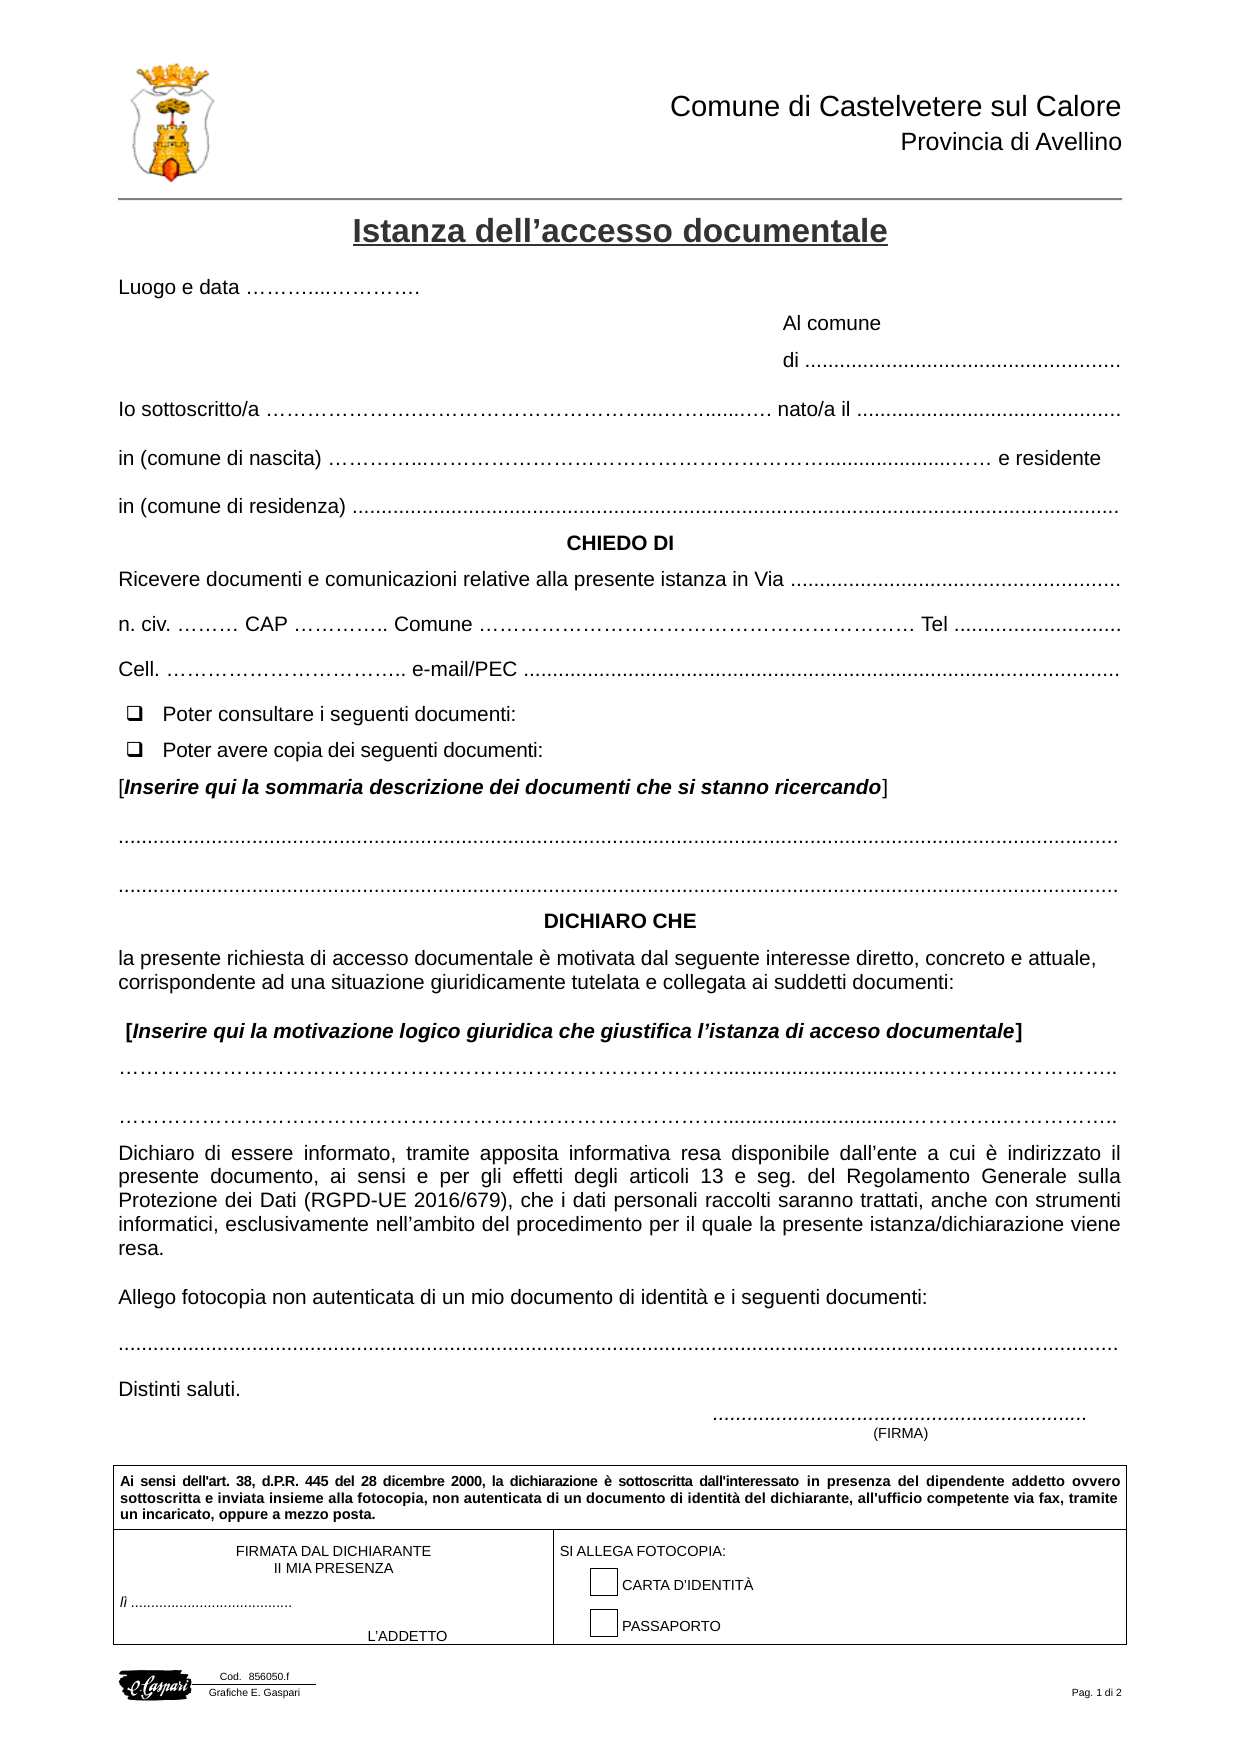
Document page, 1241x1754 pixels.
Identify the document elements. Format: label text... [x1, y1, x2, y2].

text Comune di Castelvetere sul Calore [224, 89, 1122, 122]
text Luogo e data ………....…………. [118, 274, 1122, 298]
text la presente richiesta di accesso documentale è motivata dal seguente interesse diretto, concreto e attuale, corrispondente ad una situazione giuridicamente tutelata e collegata ai suddetti documenti: [118, 946, 1122, 993]
list Poter consultare i seguenti documenti: [125, 702, 1122, 726]
text DICHIARO CHE [118, 909, 1122, 933]
text CHIEDO DI [118, 531, 1122, 555]
text Al comune [783, 311, 1122, 335]
text Allego fotocopia non autenticata di un mio documento di identità e i seguenti documenti: [118, 1285, 1122, 1309]
text in (comune di nascita) …………...…………………………………………………......................…… e residente [118, 445, 1122, 469]
text [Inserire qui la sommaria descrizione dei documenti che si stanno ricercando] [118, 775, 1122, 799]
table_cell FIRMATA DAL DICHIARANTE II MIA PRESENZA lì ........................................ L’ADDETTO [114, 1530, 553, 1644]
text Ricevere documenti e comunicazioni relative alla presente istanza in Via [118, 567, 1122, 591]
text Io sottoscritto/a ………………….……………………………...…….......…. nato/a il [118, 396, 1122, 420]
text Dichiaro di essere informato, tramite apposita informativa resa disponibile dall’ente a cui è indirizzato il presente documento, ai sensi e per gli effetti degli articoli 13 e seg. del Regolamento Generale sulla Protezione dei Dati (RGPD-UE 2016/679), che i dati personali raccolti saranno trattati, anche con strumenti informatici, esclusivamente nell’ambito del procedimento per il quale la presente istanza/dichiarazione viene resa. [118, 1140, 1122, 1260]
picture [118, 1669, 192, 1701]
table_cell SI ALLEGA FOTOCOPIA: CARTA D’IDENTITÀ PASSAPORTO [554, 1530, 1126, 1644]
text [Inserire qui la motivazione logico giuridica che giustifica l’istanza di acceso documentale] [125, 1018, 1122, 1042]
text di [783, 347, 1122, 371]
text ................................................................. [679, 1401, 1122, 1425]
text Provincia di Avellino [224, 127, 1122, 156]
list Poter avere copia dei seguenti documenti: [125, 738, 1122, 762]
text in (comune di residenza) [118, 494, 1122, 518]
text ……………………………………………………………………………................................…………..…………….. [118, 1055, 1122, 1079]
picture [122, 58, 224, 189]
text Cell. …………………………….. e-mail/PEC [118, 657, 1122, 681]
table_header Ai sensi dell'art. 38, d.P.R. 445 del 28 dicembre 2000, la dichiarazione è sottoscritta dall'interessato in presenza del dipendente addetto ovvero sottoscritta e inviata insieme alla fotocopia, non autenticata di un documento di identità del dichiarante, all'ufficio competente via fax, tramite un incaricato, oppure a mezzo posta. [114, 1466, 1126, 1529]
text n. civ. ……… CAP ………….. Comune ……………………………………………………… Tel [118, 612, 1122, 636]
text ……………………………………………………………………………................................…………..…………….. [118, 1104, 1122, 1128]
subtitle Istanza dell’accesso documentale [118, 211, 1122, 249]
text Distinti saluti. [118, 1377, 1122, 1401]
text (FIRMA) [679, 1425, 1122, 1442]
